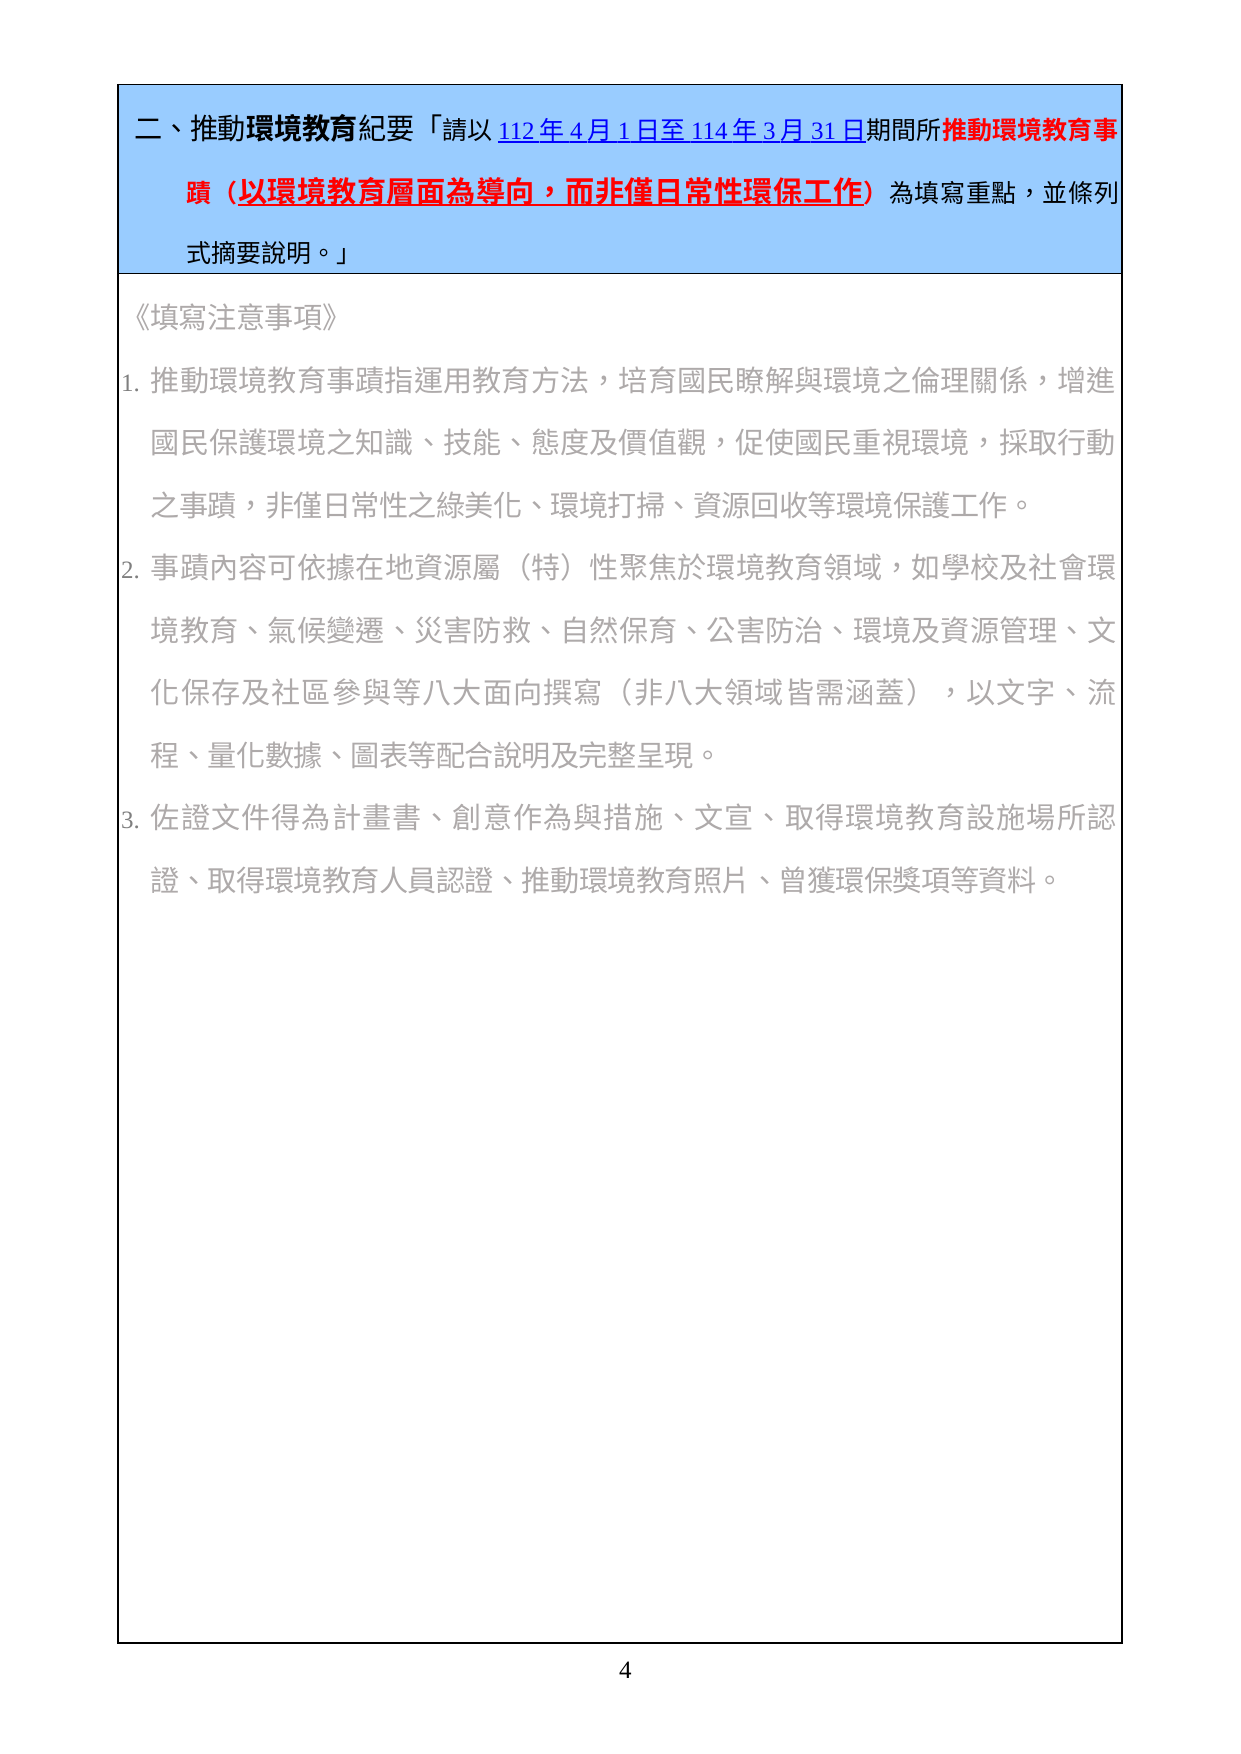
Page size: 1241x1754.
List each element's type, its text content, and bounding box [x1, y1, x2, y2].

table_header 二、推動環境教育紀要「請以112年4月1日至114年3月31日期間所推動環境教育事蹟（以環境教育層面為導向，而非僅日常性環保工作）為填寫重點，並條列式摘要說明。」 [119, 85, 1121, 273]
table_cell 《填寫注意事項》 推動環境教育事蹟指運用教育方法，培育國民瞭解與環境之倫理關係，增進國民保護環境之知識、技能、態度及價值觀，促使國民重視環境，採取行動之事蹟，非僅日常性之綠美化、環境打掃、資源回收等環境保護工作。 事蹟內容可依據在地資源屬（特）性聚焦於環境教育領域，如學校及社會環境教育、氣候變遷、災害防救、自然保育、公害防治、環境及資源管理、文化保存及社區參與等八大面向撰寫（非八大領域皆需涵蓋），以文字、流程、量化數據、圖表等配合說明及完整呈現。 佐證文件得為計畫書、創意作為與措施、文宣、取得環境教育設施場所認證、取得環境教育人員認證、推動環境教育照片、曾獲環保獎項等資料。 [119, 274, 1121, 1642]
